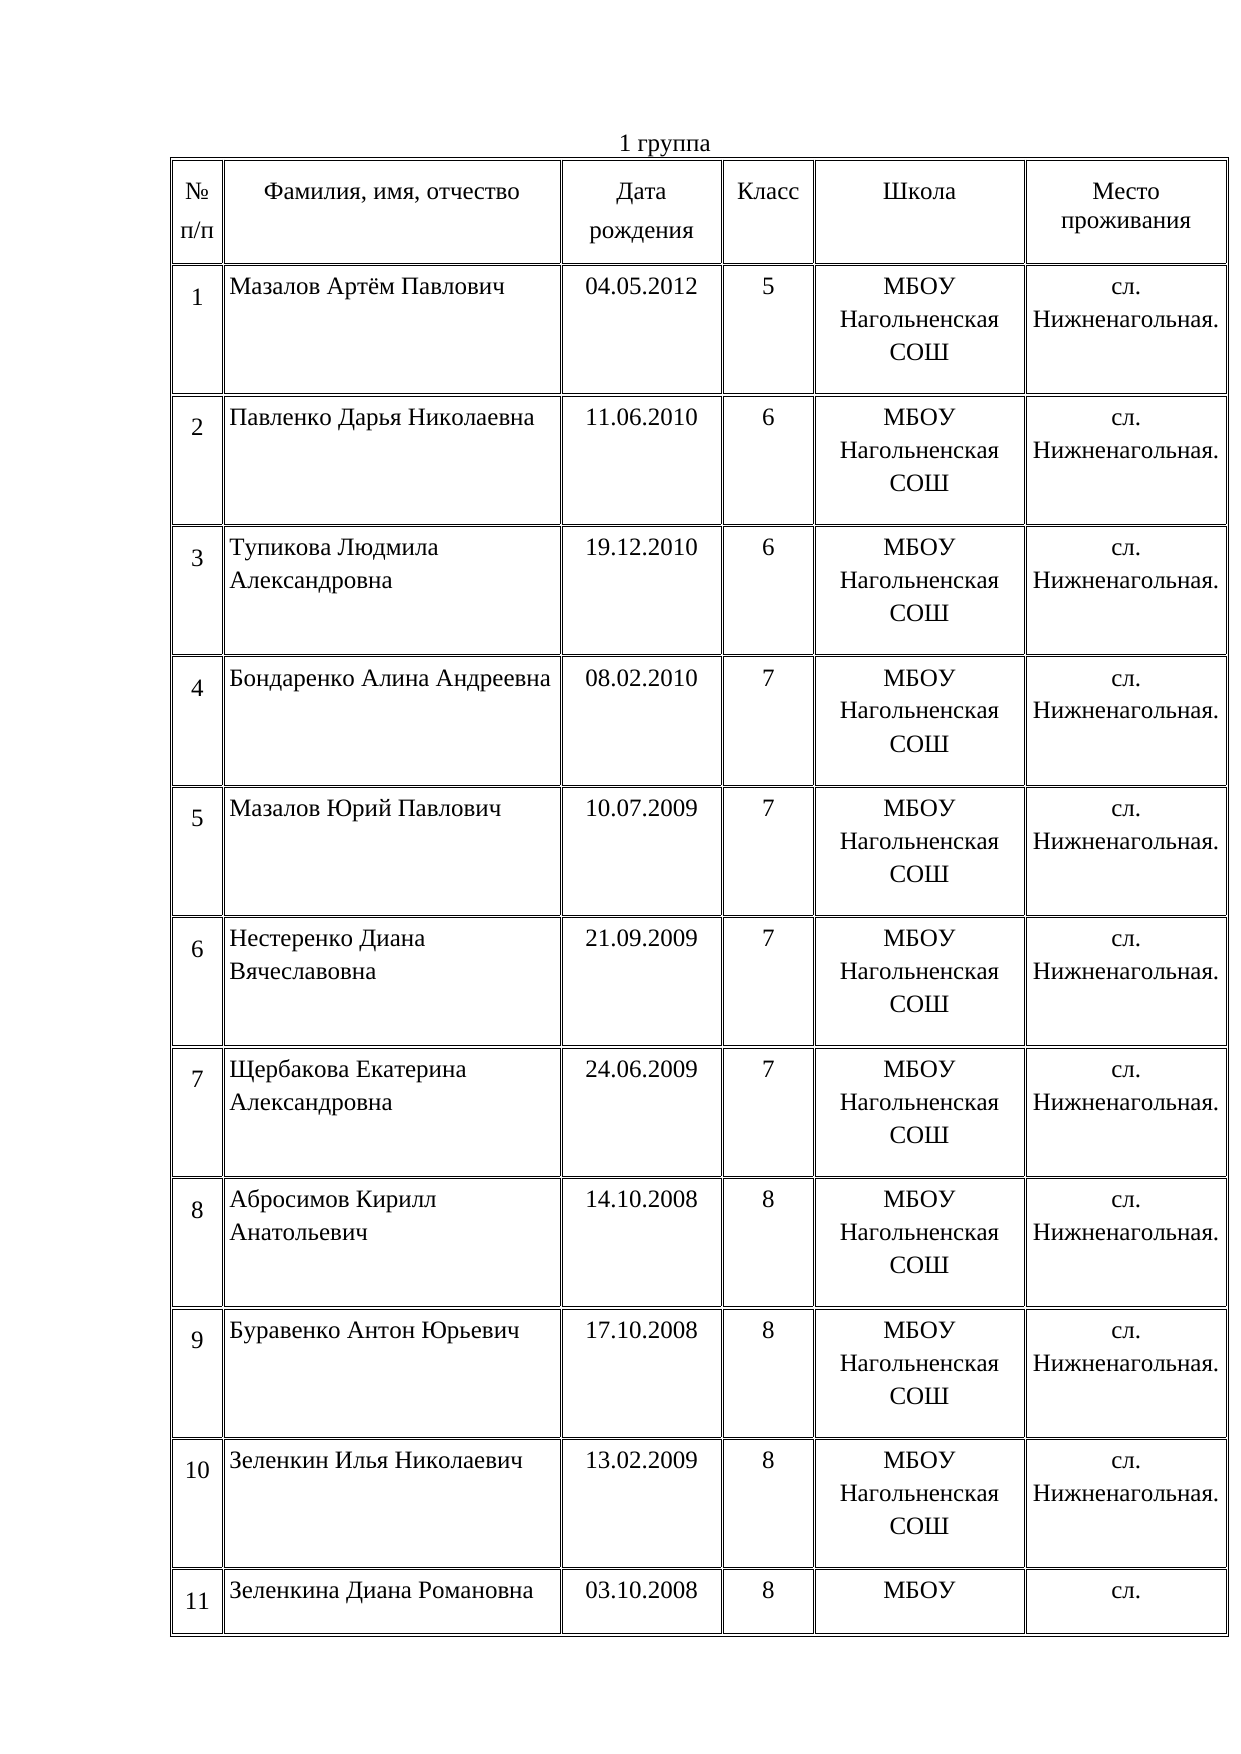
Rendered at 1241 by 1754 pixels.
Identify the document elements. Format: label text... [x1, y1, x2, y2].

table_cell 13.02.2009 [563, 1440, 721, 1567]
table_cell сл. Нижненагольная. [1027, 918, 1226, 1045]
table_cell Мазалов Юрий Павлович [225, 788, 560, 915]
table_header Фамилия, имя, отчество [225, 161, 560, 263]
table_cell 7 [724, 657, 813, 784]
table_cell МБОУ [816, 1570, 1024, 1633]
table_cell МБОУ Нагольненская СОШ [816, 788, 1024, 915]
table_cell МБОУ Нагольненская СОШ [816, 1179, 1024, 1306]
table_cell сл. Нижненагольная. [1027, 657, 1226, 784]
table_cell 7 [724, 788, 813, 915]
table_cell 8 [173, 1179, 222, 1306]
table_cell МБОУ Нагольненская СОШ [816, 397, 1024, 524]
table_cell 11.06.2010 [563, 397, 721, 524]
table_header Класс [724, 161, 813, 263]
table_cell сл. Нижненагольная. [1027, 1310, 1226, 1437]
table_cell 8 [724, 1440, 813, 1567]
table_cell сл. Нижненагольная. [1027, 1049, 1226, 1176]
table_cell 1 [173, 266, 222, 393]
text 1 группа [177, 128, 1152, 157]
table_cell сл. Нижненагольная. [1027, 1179, 1226, 1306]
table_header Место проживания [1027, 161, 1226, 263]
table_cell 8 [724, 1310, 813, 1437]
table_cell 17.10.2008 [563, 1310, 721, 1437]
table_header № п/п [173, 161, 222, 263]
table_cell МБОУ Нагольненская СОШ [816, 266, 1024, 393]
table_cell Абросимов Кирилл Анатольевич [225, 1179, 560, 1306]
table_cell 7 [173, 1049, 222, 1176]
table_cell МБОУ Нагольненская СОШ [816, 1310, 1024, 1437]
table_cell 14.10.2008 [563, 1179, 721, 1306]
table_cell 7 [724, 1049, 813, 1176]
table_cell 10 [173, 1440, 222, 1567]
table_cell Павленко Дарья Николаевна [225, 397, 560, 524]
table_cell 5 [173, 788, 222, 915]
table_cell сл. Нижненагольная. [1027, 397, 1226, 524]
table_cell МБОУ Нагольненская СОШ [816, 1440, 1024, 1567]
table_cell сл. Нижненагольная. [1027, 1440, 1226, 1567]
table_cell сл. Нижненагольная. [1027, 266, 1226, 393]
table_cell 8 [724, 1570, 813, 1633]
table_cell 9 [173, 1310, 222, 1437]
table_cell 19.12.2010 [563, 527, 721, 654]
table_cell 6 [724, 397, 813, 524]
table_cell Бондаренко Алина Андреевна [225, 657, 560, 784]
table_cell 24.06.2009 [563, 1049, 721, 1176]
table_cell сл. Нижненагольная. [1027, 788, 1226, 915]
table_cell Мазалов Артём Павлович [225, 266, 560, 393]
table_cell 08.02.2010 [563, 657, 721, 784]
table_cell 3 [173, 527, 222, 654]
table_cell Нестеренко Диана Вячеславовна [225, 918, 560, 1045]
table_cell Зеленкин Илья Николаевич [225, 1440, 560, 1567]
table_cell 11 [173, 1570, 222, 1633]
table_cell МБОУ Нагольненская СОШ [816, 527, 1024, 654]
table_cell Тупикова Людмила Александровна [225, 527, 560, 654]
table_cell 5 [724, 266, 813, 393]
table_cell сл. Нижненагольная. [1027, 527, 1226, 654]
table_header Дата рождения [563, 161, 721, 263]
table_cell МБОУ Нагольненская СОШ [816, 1049, 1024, 1176]
table_cell МБОУ Нагольненская СОШ [816, 657, 1024, 784]
table_cell 4 [173, 657, 222, 784]
table_cell 6 [173, 918, 222, 1045]
table_cell 7 [724, 918, 813, 1045]
table_cell 10.07.2009 [563, 788, 721, 915]
table_cell 03.10.2008 [563, 1570, 721, 1633]
table_header Школа [816, 161, 1024, 263]
table_cell Зеленкина Диана Романовна [225, 1570, 560, 1633]
table_cell МБОУ Нагольненская СОШ [816, 918, 1024, 1045]
table_cell 04.05.2012 [563, 266, 721, 393]
table_cell 21.09.2009 [563, 918, 721, 1045]
table_cell 2 [173, 397, 222, 524]
table_cell Буравенко Антон Юрьевич [225, 1310, 560, 1437]
table_cell 8 [724, 1179, 813, 1306]
table_cell сл. [1027, 1570, 1226, 1633]
table_cell 6 [724, 527, 813, 654]
table_cell Щербакова Екатерина Александровна [225, 1049, 560, 1176]
